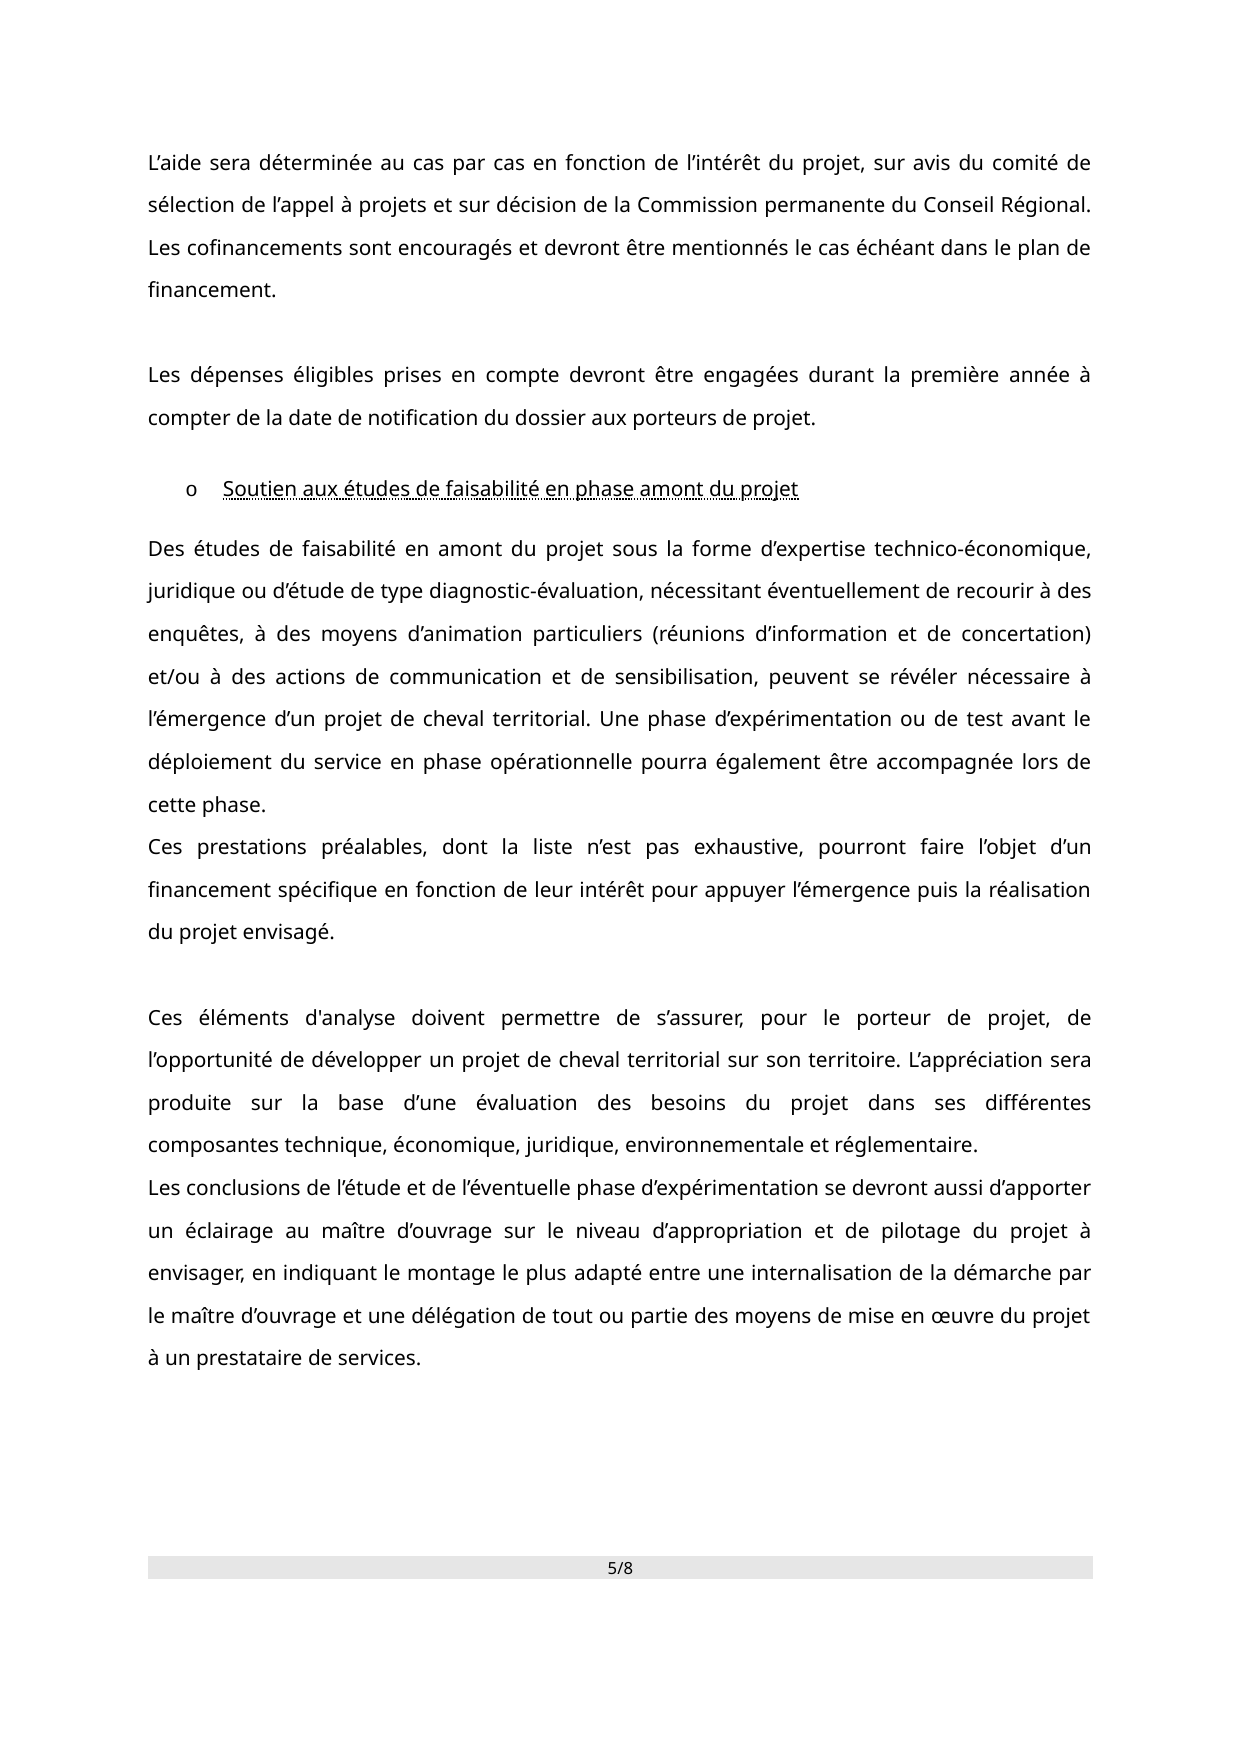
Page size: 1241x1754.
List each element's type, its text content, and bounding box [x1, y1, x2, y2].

text Les dépenses éligibles prises en compte devront être engagées durant la première année à compter de la date de notification du dossier aux porteurs de projet. [148, 361, 1093, 432]
text Ces éléments d'analyse doivent permettre de s’assurer, pour le porteur de projet, de l’opportunité de développer un projet de cheval territorial sur son territoire. L’appréciation sera produite sur la base d’une évaluation des besoins du projet dans ses différentes composantes technique, économique, juridique, environnementale et réglementaire. [148, 1003, 1093, 1159]
text Les conclusions de l’étude et de l’éventuelle phase d’expérimentation se devront aussi d’apporter un éclairage au maître d’ouvrage sur le niveau d’appropriation et de pilotage du projet à envisager, en indiquant le montage le plus adapté entre une internalisation de la démarche par le maître d’ouvrage et une délégation de tout ou partie des moyens de mise en œuvre du projet à un prestataire de services. [148, 1173, 1093, 1372]
list Soutien aux études de faisabilité en phase amont du projet [185, 474, 1093, 503]
text Ces prestations préalables, dont la liste n’est pas exhaustive, pourront faire l’objet d’un financement spécifique en fonction de leur intérêt pour appuyer l’émergence puis la réalisation du projet envisagé. [148, 832, 1093, 946]
text L’aide sera déterminée au cas par cas en fonction de l’intérêt du projet, sur avis du comité de sélection de l’appel à projets et sur décision de la Commission permanente du Conseil Régional. Les cofinancements sont encouragés et devront être mentionnés le cas échéant dans le plan de financement. [148, 148, 1093, 304]
text Des études de faisabilité en amont du projet sous la forme d’expertise technico-économique, juridique ou d’étude de type diagnostic-évaluation, nécessitant éventuellement de recourir à des enquêtes, à des moyens d’animation particuliers (réunions d’information et de concertation) et/ou à des actions de communication et de sensibilisation, peuvent se révéler nécessaire à l’émergence d’un projet de cheval territorial. Une phase d’expérimentation ou de test avant le déploiement du service en phase opérationnelle pourra également être accompagnée lors de cette phase. [148, 534, 1093, 818]
